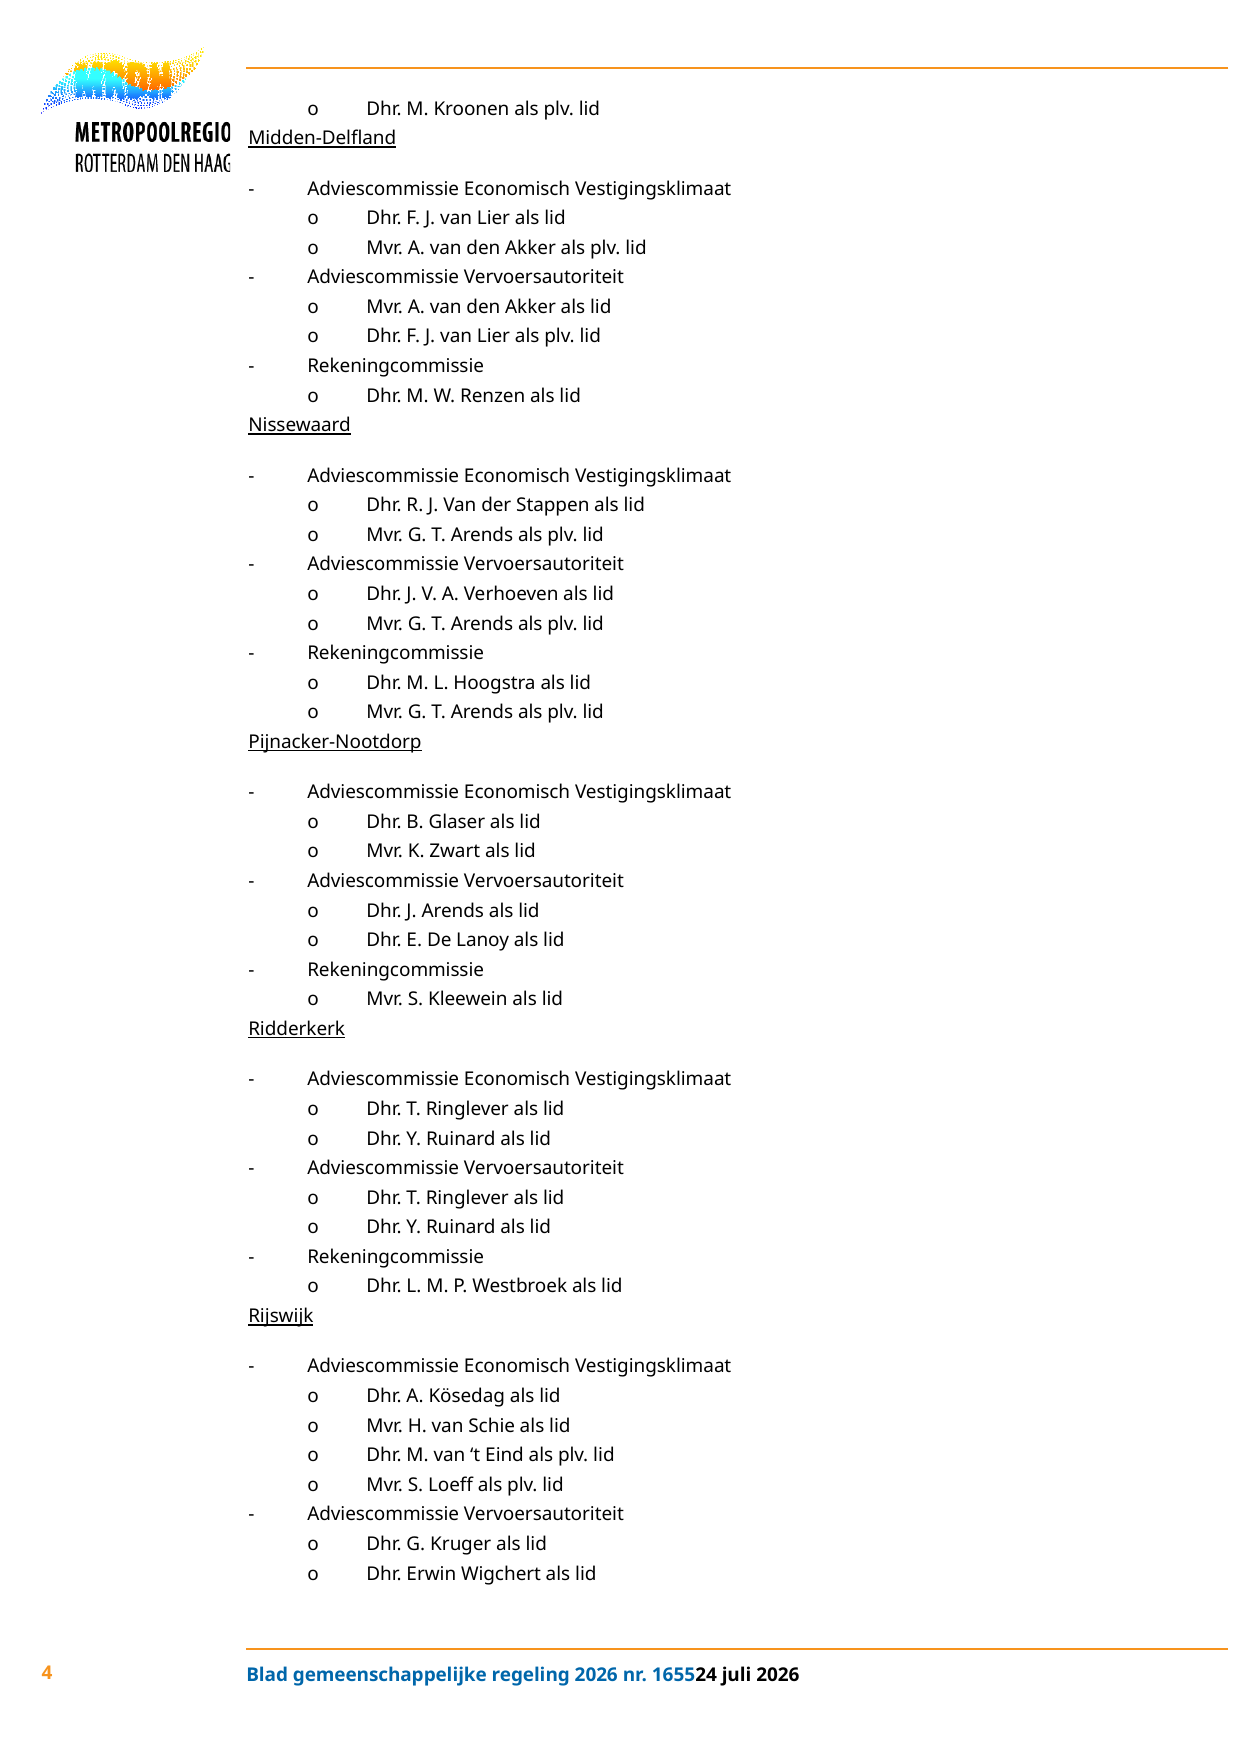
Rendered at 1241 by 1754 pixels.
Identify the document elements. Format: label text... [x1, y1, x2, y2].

list Dhr. Y. Ruinard als lid [307, 1213, 1152, 1239]
list Adviescommissie Vervoersautoriteit [248, 1154, 1152, 1180]
list Dhr. M. W. Renzen als lid [307, 382, 1152, 408]
picture [41, 47, 231, 172]
list Adviescommissie Vervoersautoriteit [248, 1501, 1152, 1526]
list Mvr. H. van Schie als lid [307, 1412, 1152, 1438]
list Rekeningcommissie [248, 956, 1152, 982]
list Dhr. F. J. van Lier als plv. lid [307, 323, 1152, 348]
list Mvr. G. T. Arends als plv. lid [307, 521, 1152, 547]
list Adviescommissie Vervoersautoriteit [248, 551, 1152, 576]
list Mvr. S. Loeff als plv. lid [307, 1471, 1152, 1497]
list Dhr. M. van ‘t Eind als plv. lid [307, 1441, 1152, 1467]
list Dhr. T. Ringlever als lid [307, 1184, 1152, 1210]
list Adviescommissie Vervoersautoriteit [248, 867, 1152, 893]
text Midden-Delfland [248, 124, 1152, 150]
list Dhr. A. Kösedag als lid [307, 1382, 1152, 1408]
list Dhr. F. J. van Lier als lid [307, 204, 1152, 230]
list Dhr. Erwin Wigchert als lid [307, 1560, 1152, 1586]
text Nissewaard [248, 411, 1152, 437]
list Rekeningcommissie [248, 352, 1152, 378]
list Dhr. T. Ringlever als lid [307, 1095, 1152, 1121]
list Mvr. G. T. Arends als plv. lid [307, 610, 1152, 636]
list Mvr. S. Kleewein als lid [307, 986, 1152, 1011]
list Mvr. G. T. Arends als plv. lid [307, 698, 1152, 724]
list Dhr. E. De Lanoy als lid [307, 926, 1152, 952]
list Dhr. G. Kruger als lid [307, 1530, 1152, 1556]
list Rekeningcommissie [248, 639, 1152, 665]
list Dhr. J. V. A. Verhoeven als lid [307, 580, 1152, 606]
list Rekeningcommissie [248, 1243, 1152, 1269]
list Dhr. M. L. Hoogstra als lid [307, 669, 1152, 695]
list Adviescommissie Economisch Vestigingsklimaat [248, 175, 1152, 201]
list Adviescommissie Economisch Vestigingsklimaat [248, 462, 1152, 488]
list Dhr. Y. Ruinard als lid [307, 1125, 1152, 1151]
list Adviescommissie Vervoersautoriteit [248, 263, 1152, 289]
text Rijswijk [248, 1302, 1152, 1328]
list Dhr. L. M. P. Westbroek als lid [307, 1273, 1152, 1298]
list Adviescommissie Economisch Vestigingsklimaat [248, 778, 1152, 804]
list Dhr. B. Glaser als lid [307, 808, 1152, 834]
text Pijnacker-Nootdorp [248, 728, 1152, 754]
list Mvr. A. van den Akker als plv. lid [307, 234, 1152, 260]
list Mvr. K. Zwart als lid [307, 838, 1152, 863]
list Dhr. J. Arends als lid [307, 897, 1152, 923]
list Dhr. R. J. Van der Stappen als lid [307, 491, 1152, 517]
list Adviescommissie Economisch Vestigingsklimaat [248, 1353, 1152, 1378]
list Mvr. A. van den Akker als lid [307, 293, 1152, 319]
text Ridderkerk [248, 1015, 1152, 1041]
list Adviescommissie Economisch Vestigingsklimaat [248, 1066, 1152, 1091]
list Dhr. M. Kroonen als plv. lid [307, 95, 1152, 121]
